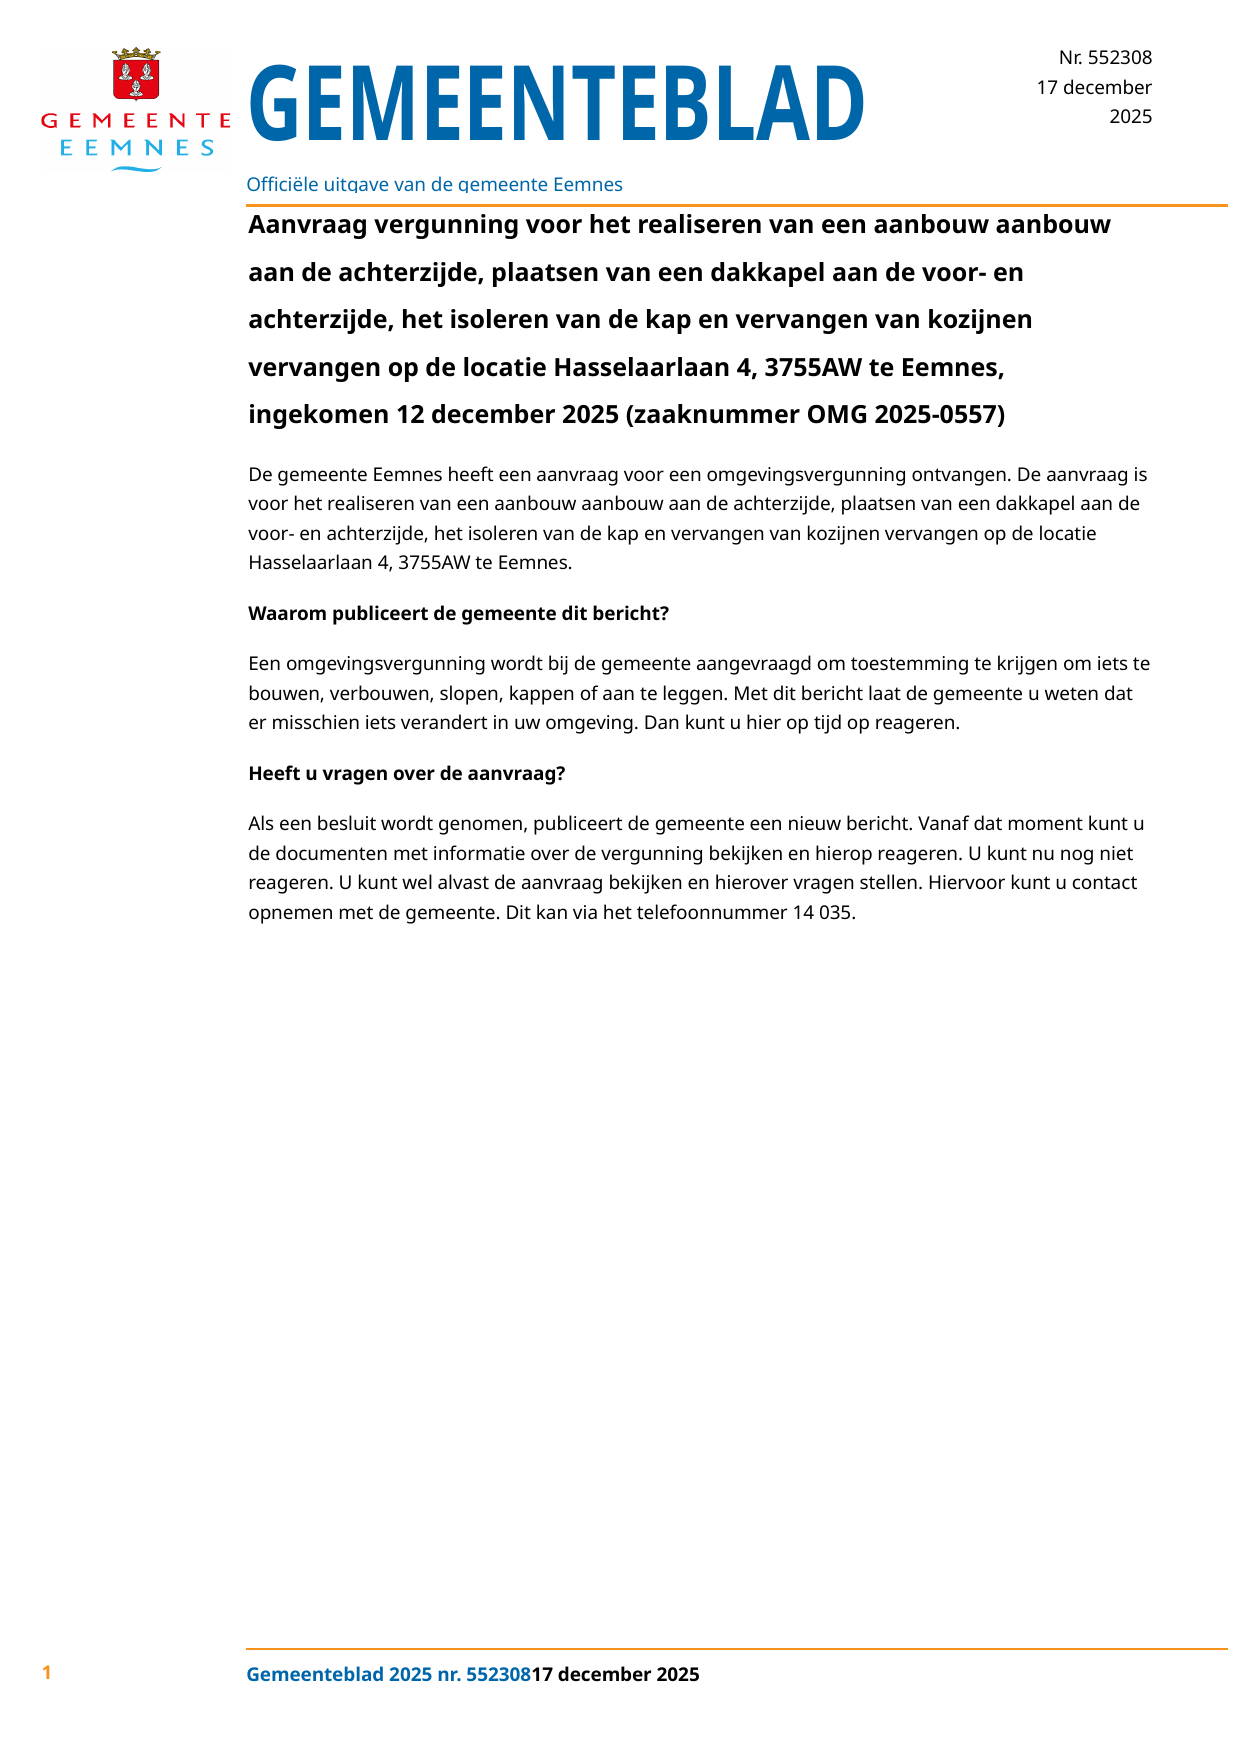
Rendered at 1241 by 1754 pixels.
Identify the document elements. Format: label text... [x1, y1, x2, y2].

picture [41, 47, 231, 172]
text Aanvraag vergunning voor het realiseren van een aanbouw aanbouw aan de achterzijde, plaatsen van een dakkapel aan de voor- en achterzijde, het isoleren van de kap en vervangen van kozijnen vervangen op de locatie Hasselaarlaan 4, 3755AW te Eemnes, ingekomen 12 december 2025 (zaaknummer OMG 2025-0557) [248, 207, 1152, 431]
text De gemeente Eemnes heeft een aanvraag voor een omgevingsvergunning ontvangen. De aanvraag is voor het realiseren van een aanbouw aanbouw aan de achterzijde, plaatsen van een dakkapel aan de voor- en achterzijde, het isoleren van de kap en vervangen van kozijnen vervangen op de locatie Hasselaarlaan 4, 3755AW te Eemnes. [248, 461, 1152, 575]
text Als een besluit wordt genomen, publiceert de gemeente een nieuw bericht. Vanaf dat moment kunt u de documenten met informatie over de vergunning bekijken en hierop reageren. U kunt nu nog niet reageren. U kunt wel alvast de aanvraag bekijken en hierover vragen stellen. Hiervoor kunt u contact opnemen met de gemeente. Dit kan via het telefoonnummer 14 035. [248, 810, 1152, 925]
text Heeft u vragen over de aanvraag? [248, 760, 1152, 786]
text Waarom publiceert de gemeente dit bericht? [248, 600, 1152, 626]
text Een omgevingsvergunning wordt bij de gemeente aangevraagd om toestemming te krijgen om iets te bouwen, verbouwen, slopen, kappen of aan te leggen. Met dit bericht laat de gemeente u weten dat er misschien iets verandert in uw omgeving. Dan kunt u hier op tijd op reageren. [248, 650, 1152, 735]
